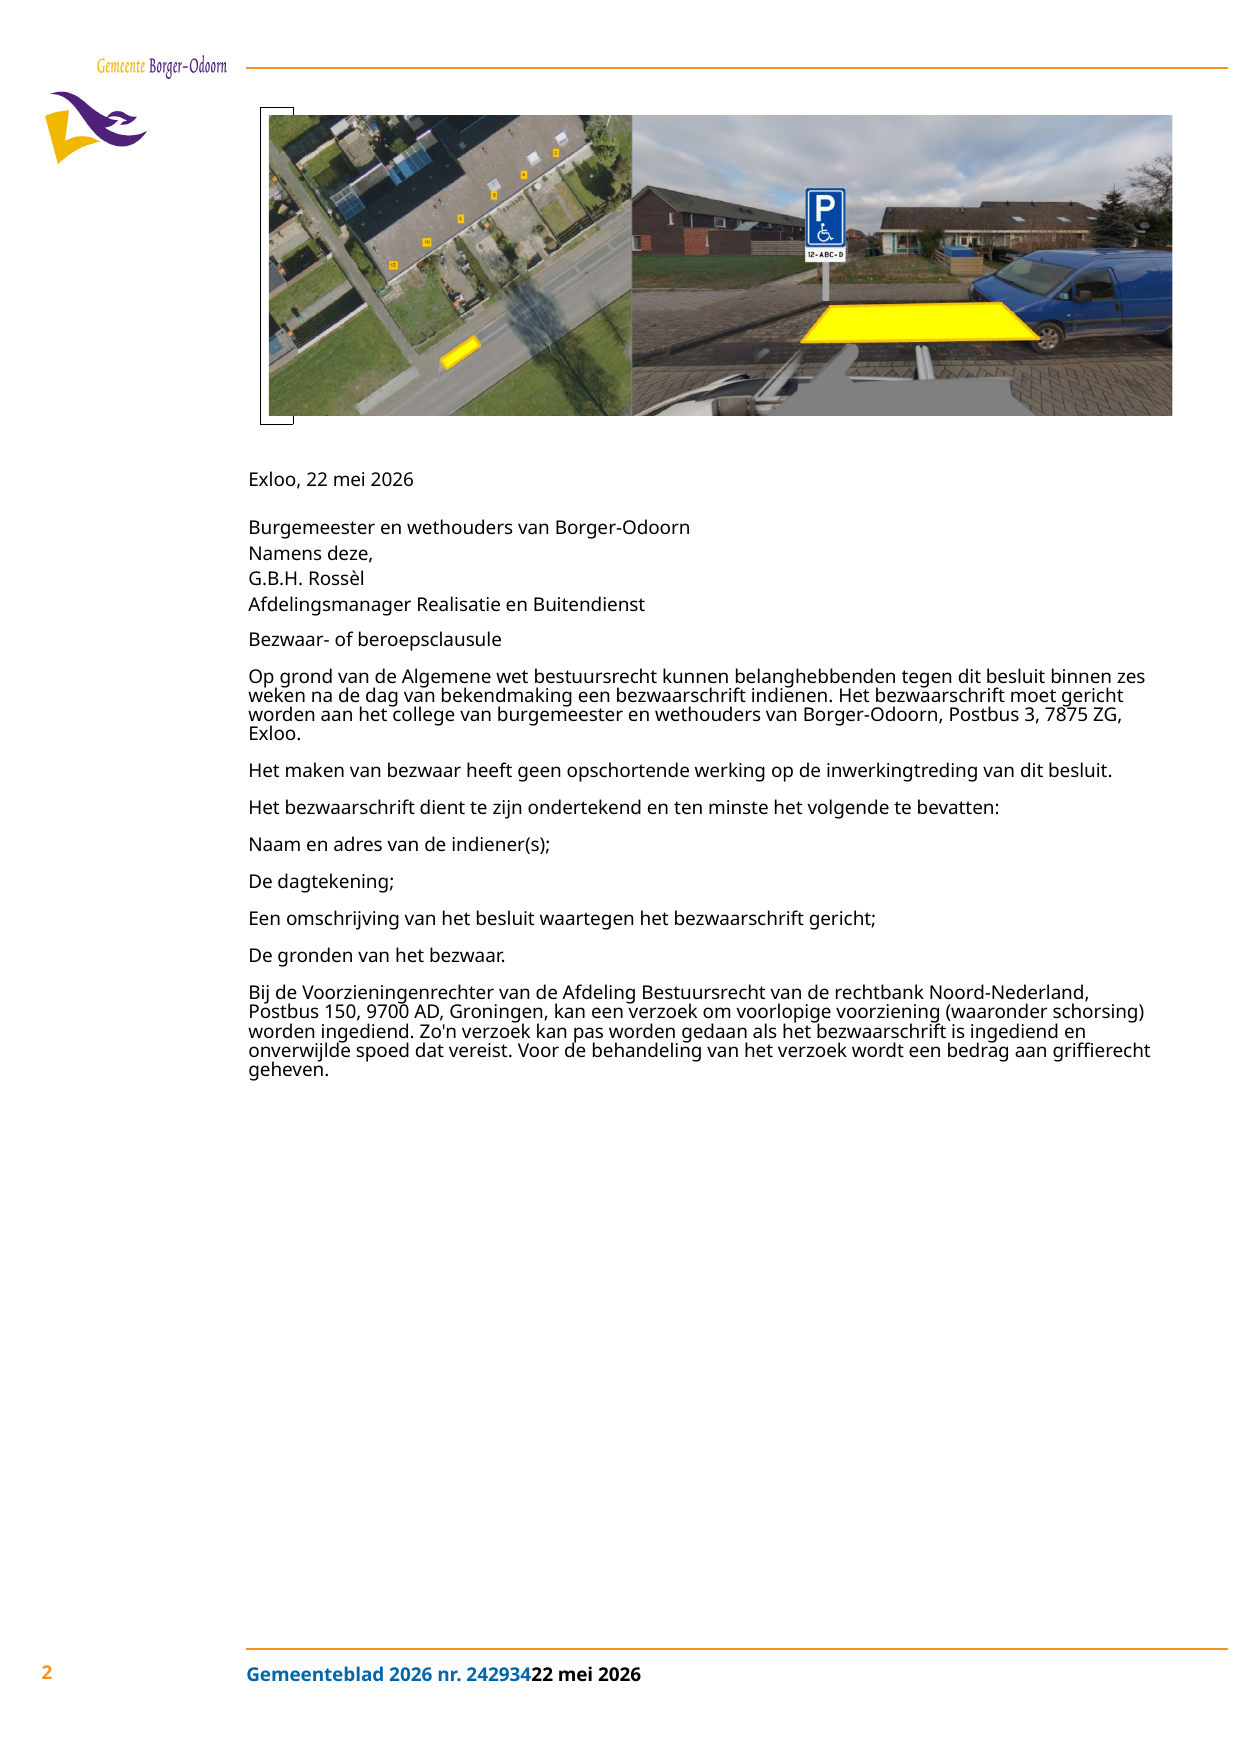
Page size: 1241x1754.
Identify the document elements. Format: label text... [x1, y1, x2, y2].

text Afdelingsmanager Realisatie en Buitendienst [248, 591, 1152, 617]
picture [268, 115, 1173, 416]
text Burgemeester en wethouders van Borger-Odoorn [248, 514, 1152, 540]
text Exloo, 22 mei 2026 [248, 466, 1152, 492]
text Naam en adres van de indiener(s); [248, 836, 1152, 856]
text Een omschrijving van het besluit waartegen het bezwaarschrift gericht; [248, 910, 1152, 929]
picture [41, 47, 231, 172]
text Namens deze, [248, 540, 1152, 566]
text De dagtekening; [248, 873, 1152, 893]
text G.B.H. Rossèl [248, 566, 1152, 591]
text Bezwaar- of beroepsclausule [248, 631, 1152, 650]
text De gronden van het bezwaar. [248, 947, 1152, 967]
text Bij de Voorzieningenrechter van de Afdeling Bestuursrecht van de rechtbank Noord-Nederland, Postbus 150, 9700 AD, Groningen, kan een verzoek om voorlopige voorziening (waaronder schorsing) worden ingediend. Zo'n verzoek kan pas worden gedaan als het bezwaarschrift is ingediend en onverwijlde spoed dat vereist. Voor de behandeling van het verzoek wordt een bedrag aan griffierecht geheven. [248, 984, 1152, 1081]
text Op grond van de Algemene wet bestuursrecht kunnen belanghebbenden tegen dit besluit binnen zes weken na de dag van bekendmaking een bezwaarschrift indienen. Het bezwaarschrift moet gericht worden aan het college van burgemeester en wethouders van Borger-Odoorn, Postbus 3, 7875 ZG, Exloo. [248, 668, 1152, 745]
text Het bezwaarschrift dient te zijn ondertekend en ten minste het volgende te bevatten: [248, 799, 1152, 819]
text Het maken van bezwaar heeft geen opschortende werking op de inwerkingtreding van dit besluit. [248, 762, 1152, 782]
